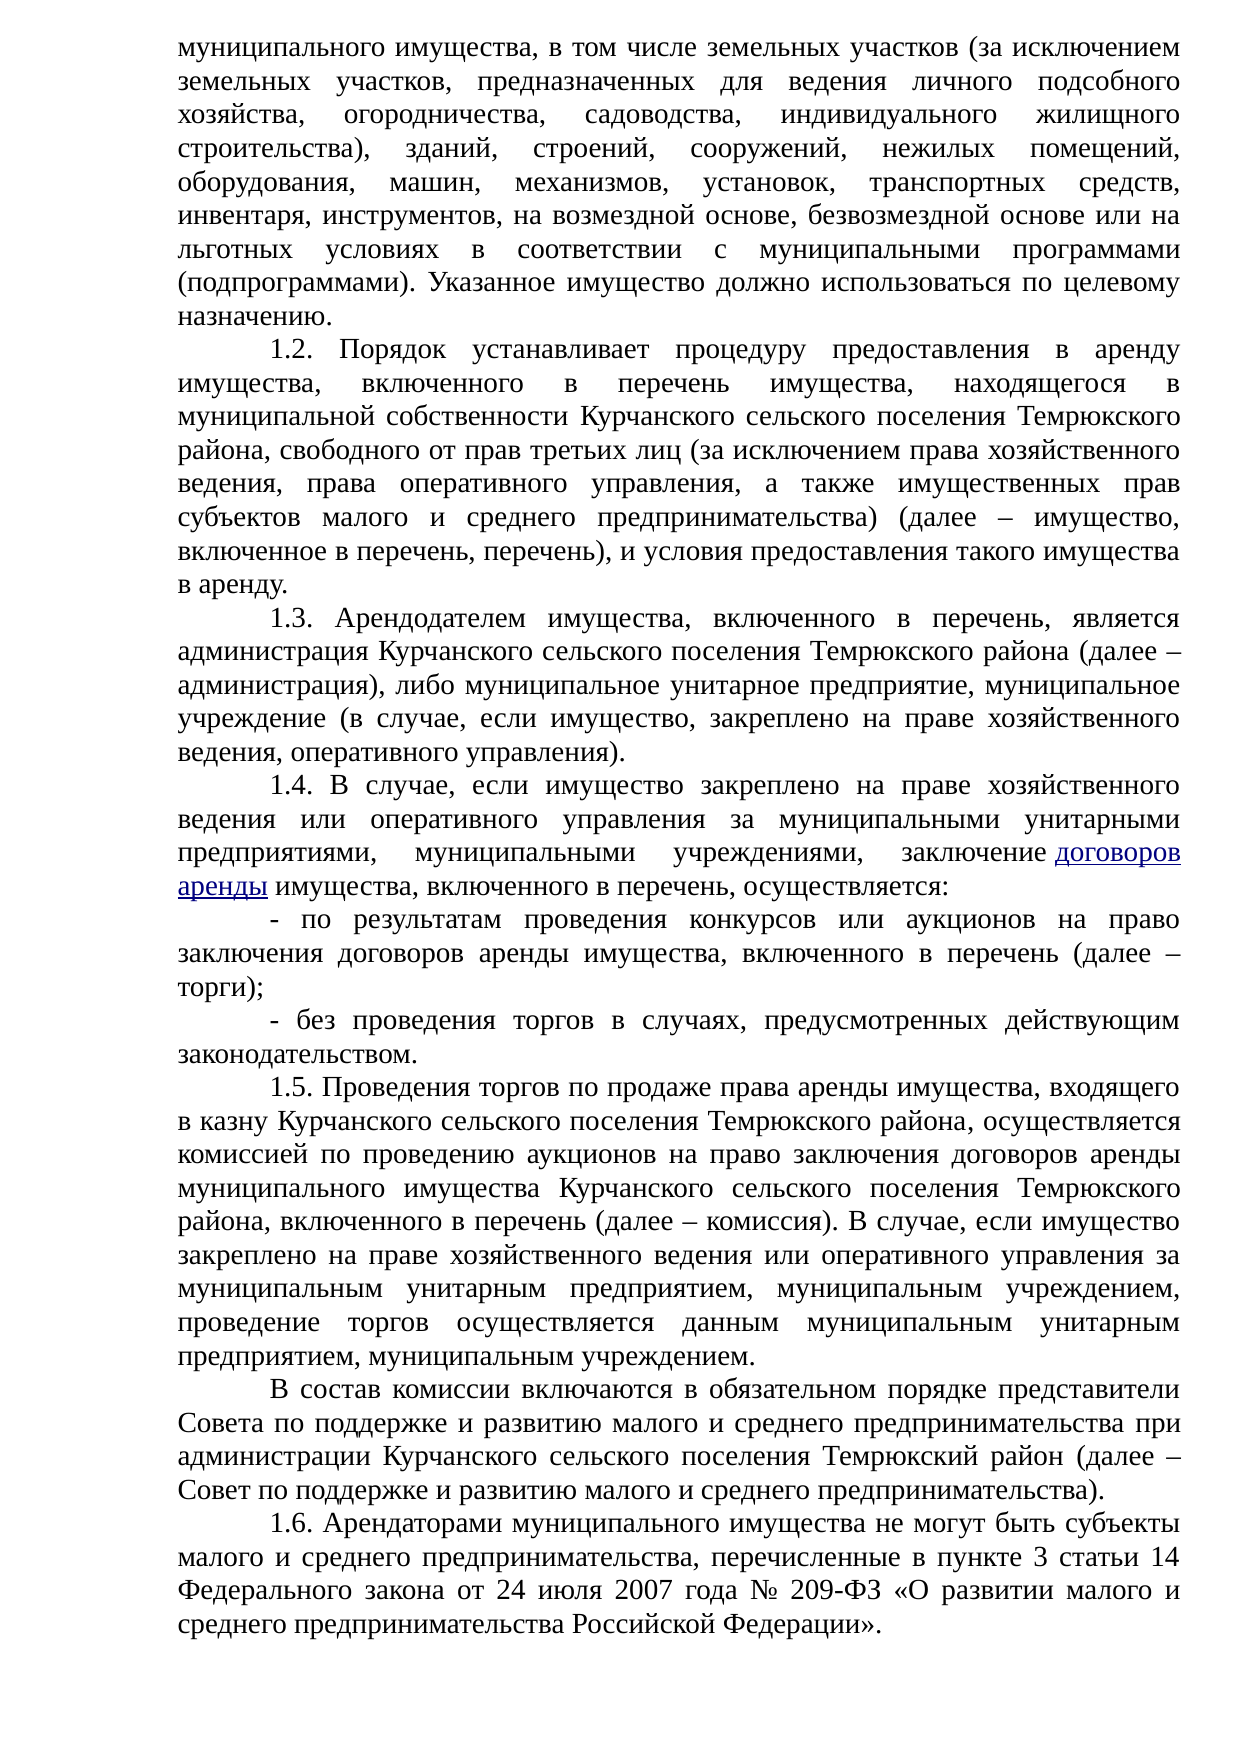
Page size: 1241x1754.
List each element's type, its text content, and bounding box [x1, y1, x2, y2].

text 1.6. Арендаторами муниципального имущества не могут быть субъекты малого и среднего предпринимательства, перечисленные в пункте 3 статьи 14 Федерального закона от 24 июля 2007 года № 209-ФЗ «О развитии малого и среднего предпринимательства Российской Федерации». [177, 1505, 1181, 1639]
text - без проведения торгов в случаях, предусмотренных действующим законодательством. [177, 1002, 1181, 1069]
text 1.5. Проведения торгов по продаже права аренды имущества, входящего в казну Курчанского сельского поселения Темрюкского района, осуществляется комиссией по проведению аукционов на право заключения договоров аренды муниципального имущества Курчанского сельского поселения Темрюкского района, включенного в перечень (далее – комиссия). В случае, если имущество закреплено на праве хозяйственного ведения или оперативного управления за муниципальным унитарным предприятием, муниципальным учреждением, проведение торгов осуществляется данным муниципальным унитарным предприятием, муниципальным учреждением. [177, 1069, 1181, 1371]
text 1.3. Арендодателем имущества, включенного в перечень, является администрация Курчанского сельского поселения Темрюкского района (далее – администрация), либо муниципальное унитарное предприятие, муниципальное учреждение (в случае, если имущество, закреплено на праве хозяйственного ведения, оперативного управления). [177, 600, 1181, 767]
text В состав комиссии включаются в обязательном порядке представители Совета по поддержке и развитию малого и среднего предпринимательства при администрации Курчанского сельского поселения Темрюкский район (далее – Совет по поддержке и развитию малого и среднего предпринимательства). [177, 1371, 1181, 1505]
text 1.4. В случае, если имущество закреплено на праве хозяйственного ведения или оперативного управления за муниципальными унитарными предприятиями, муниципальными учреждениями, заключение договоров аренды имущества, включенного в перечень, осуществляется: [177, 767, 1181, 902]
text - по результатам проведения конкурсов или аукционов на право заключения договоров аренды имущества, включенного в перечень (далее – торги); [177, 902, 1181, 1002]
text муниципального имущества, в том числе земельных участков (за исключением земельных участков, предназначенных для ведения личного подсобного хозяйства, огородничества, садоводства, индивидуального жилищного строительства), зданий, строений, сооружений, нежилых помещений, оборудования, машин, механизмов, установок, транспортных средств, инвентаря, инструментов, на возмездной основе, безвозмездной основе или на льготных условиях в соответствии с муниципальными программами (подпрограммами). Указанное имущество должно использоваться по целевому назначению. [177, 29, 1181, 331]
text 1.2. Порядок устанавливает процедуру предоставления в аренду имущества, включенного в перечень имущества, находящегося в муниципальной собственности Курчанского сельского поселения Темрюкского района, свободного от прав третьих лиц (за исключением права хозяйственного ведения, права оперативного управления, а также имущественных прав субъектов малого и среднего предпринимательства) (далее – имущество, включенное в перечень, перечень), и условия предоставления такого имущества в аренду. [177, 331, 1181, 600]
